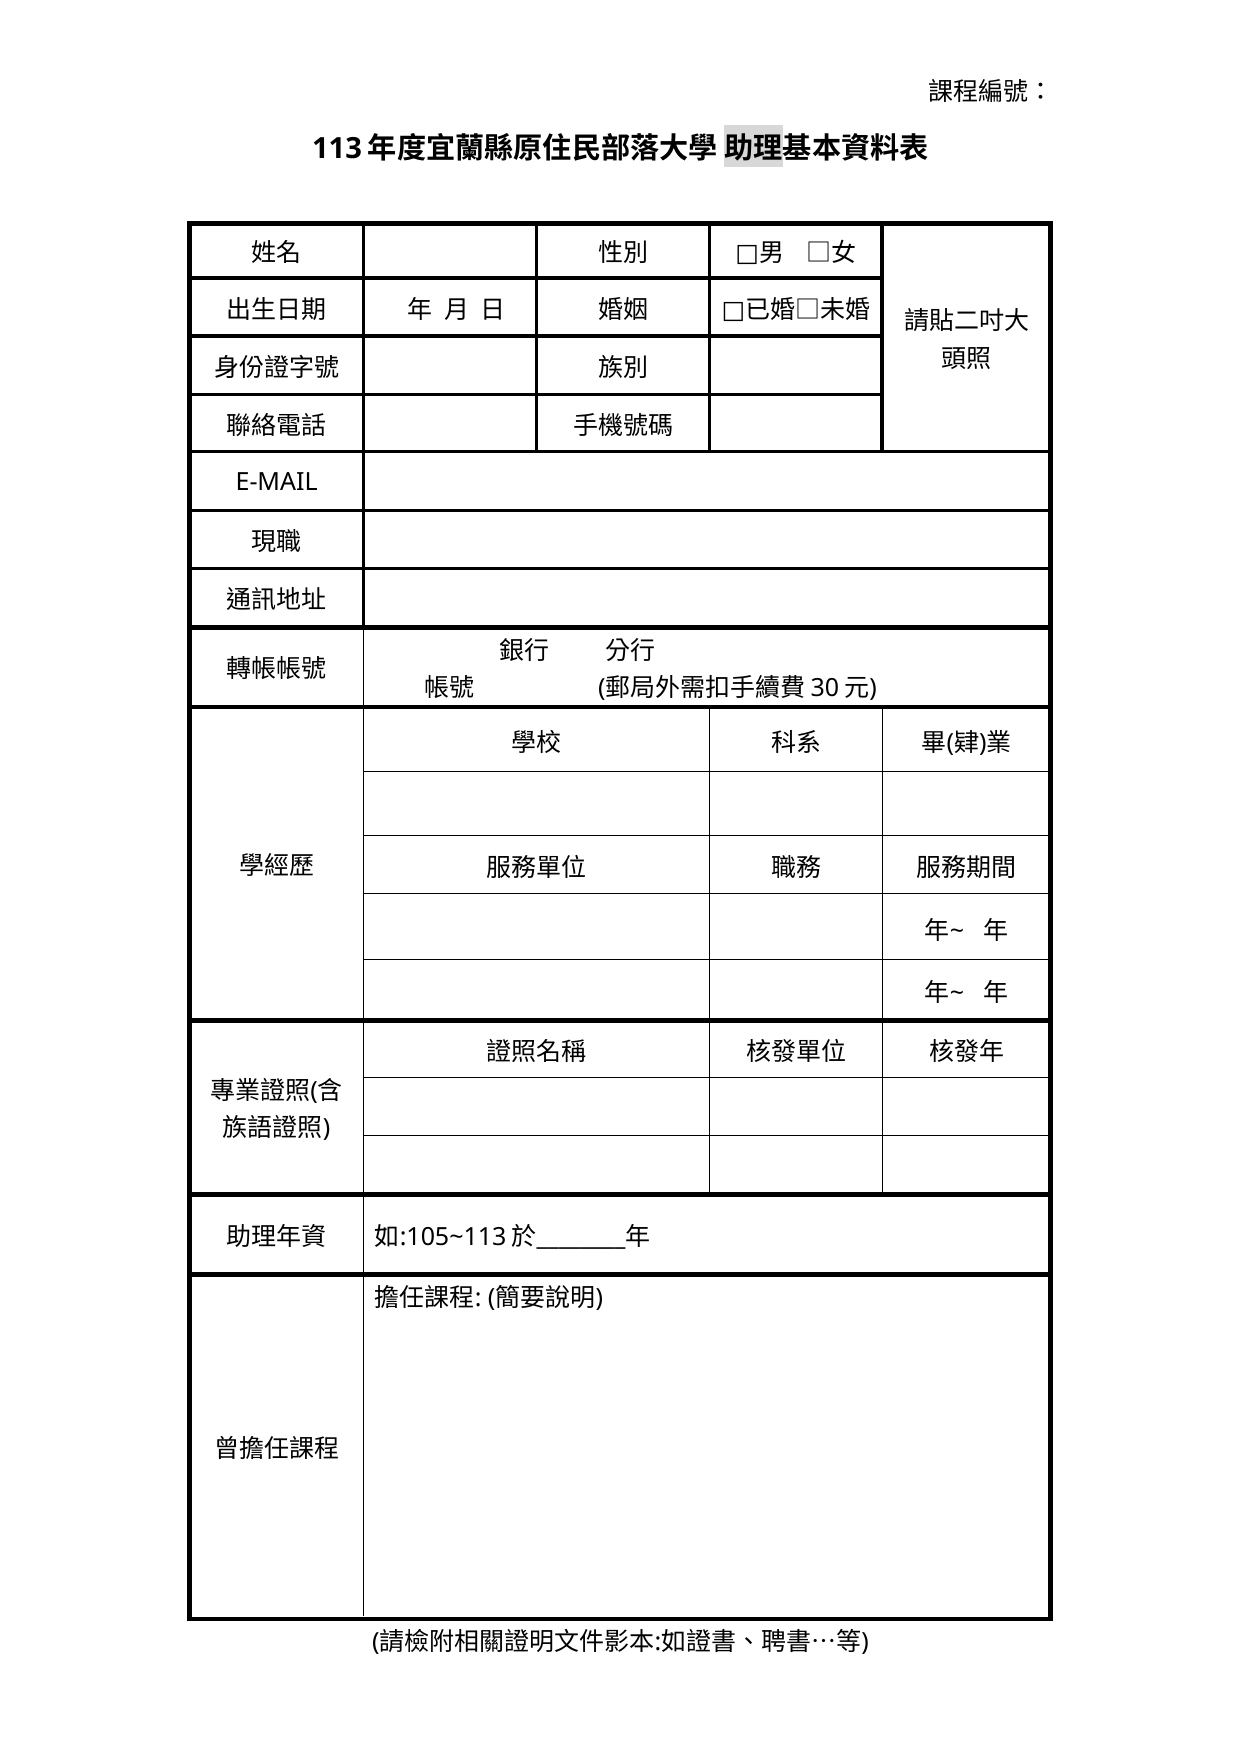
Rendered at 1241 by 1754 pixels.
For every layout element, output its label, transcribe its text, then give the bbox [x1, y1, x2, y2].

table_header □男 □女 [711, 226, 880, 276]
table_cell [710, 1136, 882, 1192]
table_cell 身份證字號 [192, 338, 362, 393]
table_cell 年~ 年 [883, 894, 1048, 959]
table_cell [711, 338, 880, 393]
table_cell 核發年 [883, 1023, 1048, 1077]
table_cell [883, 1136, 1048, 1192]
table_cell 銀行 分行 帳號 (郵局外需扣手續費30元) [364, 630, 1048, 704]
table_cell [710, 894, 882, 959]
table_cell [710, 772, 882, 834]
table_cell 出生日期 [192, 280, 362, 334]
table_cell 核發單位 [710, 1023, 882, 1077]
table_cell 學經歷 [192, 709, 363, 1018]
table_cell [883, 1078, 1048, 1135]
table_cell [364, 772, 709, 834]
text (請檢附相關證明文件影本:如證書、聘書…等) [187, 1621, 1053, 1658]
table_cell 曾擔任課程 [192, 1277, 363, 1616]
table_cell [883, 772, 1048, 834]
table_cell [364, 894, 709, 959]
table_cell 聯絡電話 [192, 396, 362, 450]
table_cell [364, 1078, 709, 1135]
table_cell 學校 [364, 709, 709, 771]
table_cell 職務 [710, 836, 882, 893]
table_cell 專業證照(含族語證照) [192, 1023, 363, 1192]
text 課程編號： [187, 71, 1053, 108]
table_cell 科系 [710, 709, 882, 771]
table_cell 年~ 年 [883, 960, 1048, 1018]
table_cell 如:105~113於________年 [364, 1197, 1048, 1272]
table_cell [364, 1136, 709, 1192]
table_cell 服務期間 [883, 836, 1048, 893]
table_cell [711, 396, 880, 450]
table_header 請貼二吋大頭照 [884, 226, 1048, 450]
table_cell 現職 [192, 512, 362, 567]
table_cell □已婚□未婚 [711, 280, 880, 334]
table_cell 擔任課程: (簡要說明) [364, 1277, 1048, 1616]
table_cell 證照名稱 [364, 1023, 709, 1077]
table_cell 畢(肄)業 [883, 709, 1048, 771]
table_cell [365, 570, 1048, 625]
table_cell 轉帳帳號 [192, 630, 363, 704]
table_cell 手機號碼 [538, 396, 708, 450]
table_cell [365, 396, 535, 450]
table_cell 通訊地址 [192, 570, 362, 625]
text 113年度宜蘭縣原住民部落大學 助理基本資料表 [187, 108, 1053, 183]
table_cell 服務單位 [364, 836, 709, 893]
table_cell 年 月 日 [365, 280, 535, 334]
table_header [365, 226, 535, 276]
table_header 姓名 [192, 226, 362, 276]
table_cell 婚姻 [538, 280, 708, 334]
table_cell [365, 512, 1048, 567]
table_cell [710, 1078, 882, 1135]
table_cell 助理年資 [192, 1197, 363, 1272]
table_cell [365, 338, 535, 393]
table_cell [365, 453, 1048, 509]
table_cell [364, 960, 709, 1018]
table_cell [710, 960, 882, 1018]
table_cell E-MAIL [192, 453, 362, 509]
table_cell 族別 [538, 338, 708, 393]
table_header 性別 [538, 226, 708, 276]
